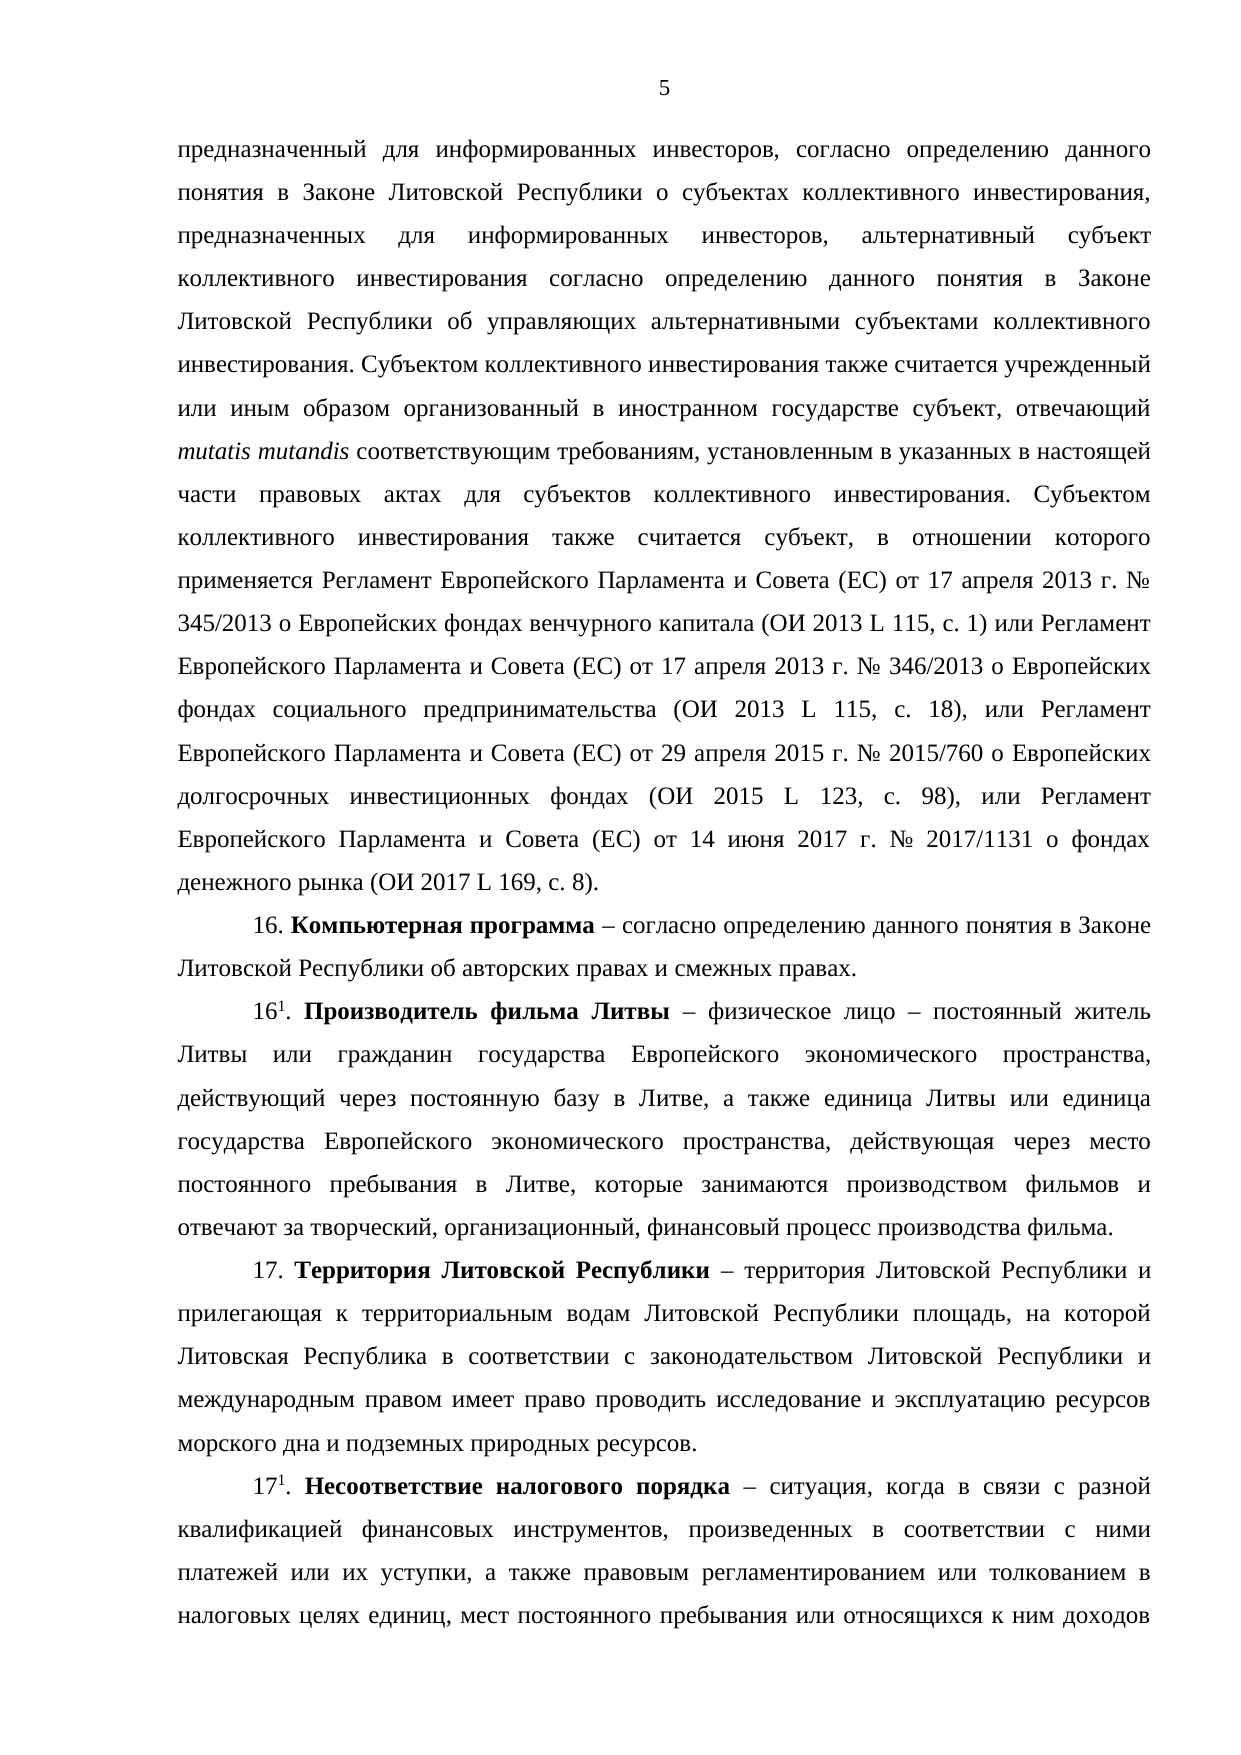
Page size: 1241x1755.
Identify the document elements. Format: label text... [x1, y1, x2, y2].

text 171. Несоответствие налогового порядка – ситуация, когда в связи с разной квалификацией финансовых инструментов, произведенных в соответствии с ними платежей или их уступки, а также правовым регламентированием или толкованием в налоговых целях единиц, мест постоянного пребывания или относящихся к ним доходов [177, 1471, 1152, 1629]
text 17. Территория Литовской Республики – территория Литовской Республики и прилегающая к территориальным водам Литовской Республики площадь, на которой Литовская Республика в соответствии с законодательством Литовской Республики и международным правом имеет право проводить исследование и эксплуатацию ресурсов морского дна и подземных природных ресурсов. [177, 1255, 1152, 1456]
text предназначенный для информированных инвесторов, согласно определению данного понятия в Законе Литовской Республики о субъектах коллективного инвестирования, предназначенных для информированных инвесторов, альтернативный субъект коллективного инвестирования согласно определению данного понятия в Законе Литовской Республики об управляющих альтернативными субъектами коллективного инвестирования. Субъектом коллективного инвестирования также считается учрежденный или иным образом организованный в иностранном государстве субъект, отвечающий mutatis mutandis соответствующим требованиям, установленным в указанных в настоящей части правовых актах для субъектов коллективного инвестирования. Субъектом коллективного инвестирования также считается субъект, в отношении которого применяется Регламент Европейского Парламента и Совета (ЕС) от 17 апреля 2013 г. № 345/2013 о Европейских фондах венчурного капитала (ОИ 2013 L 115, с. 1) или Регламент Европейского Парламента и Совета (ЕС) от 17 апреля 2013 г. № 346/2013 о Европейских фондах социального предпринимательства (ОИ 2013 L 115, с. 18), или Регламент Европейского Парламента и Совета (ЕС) от 29 апреля 2015 г. № 2015/760 о Европейских долгосрочных инвестиционных фондах (ОИ 2015 L 123, с. 98), или Регламент Европейского Парламента и Совета (ЕС) от 14 июня 2017 г. № 2017/1131 о фондах денежного рынка (ОИ 2017 L 169, с. 8). [177, 134, 1152, 896]
text 161. Производитель фильма Литвы – физическое лицо – постоянный житель Литвы или гражданин государства Европейского экономического пространства, действующий через постоянную базу в Литве, а также единица Литвы или единица государства Европейского экономического пространства, действующая через место постоянного пребывания в Литве, которые занимаются производством фильмов и отвечают за творческий, организационный, финансовый процесс производства фильма. [177, 996, 1152, 1241]
text 16. Компьютерная программа – согласно определению данного понятия в Законе Литовской Республики об авторских правах и смежных правах. [177, 910, 1152, 982]
